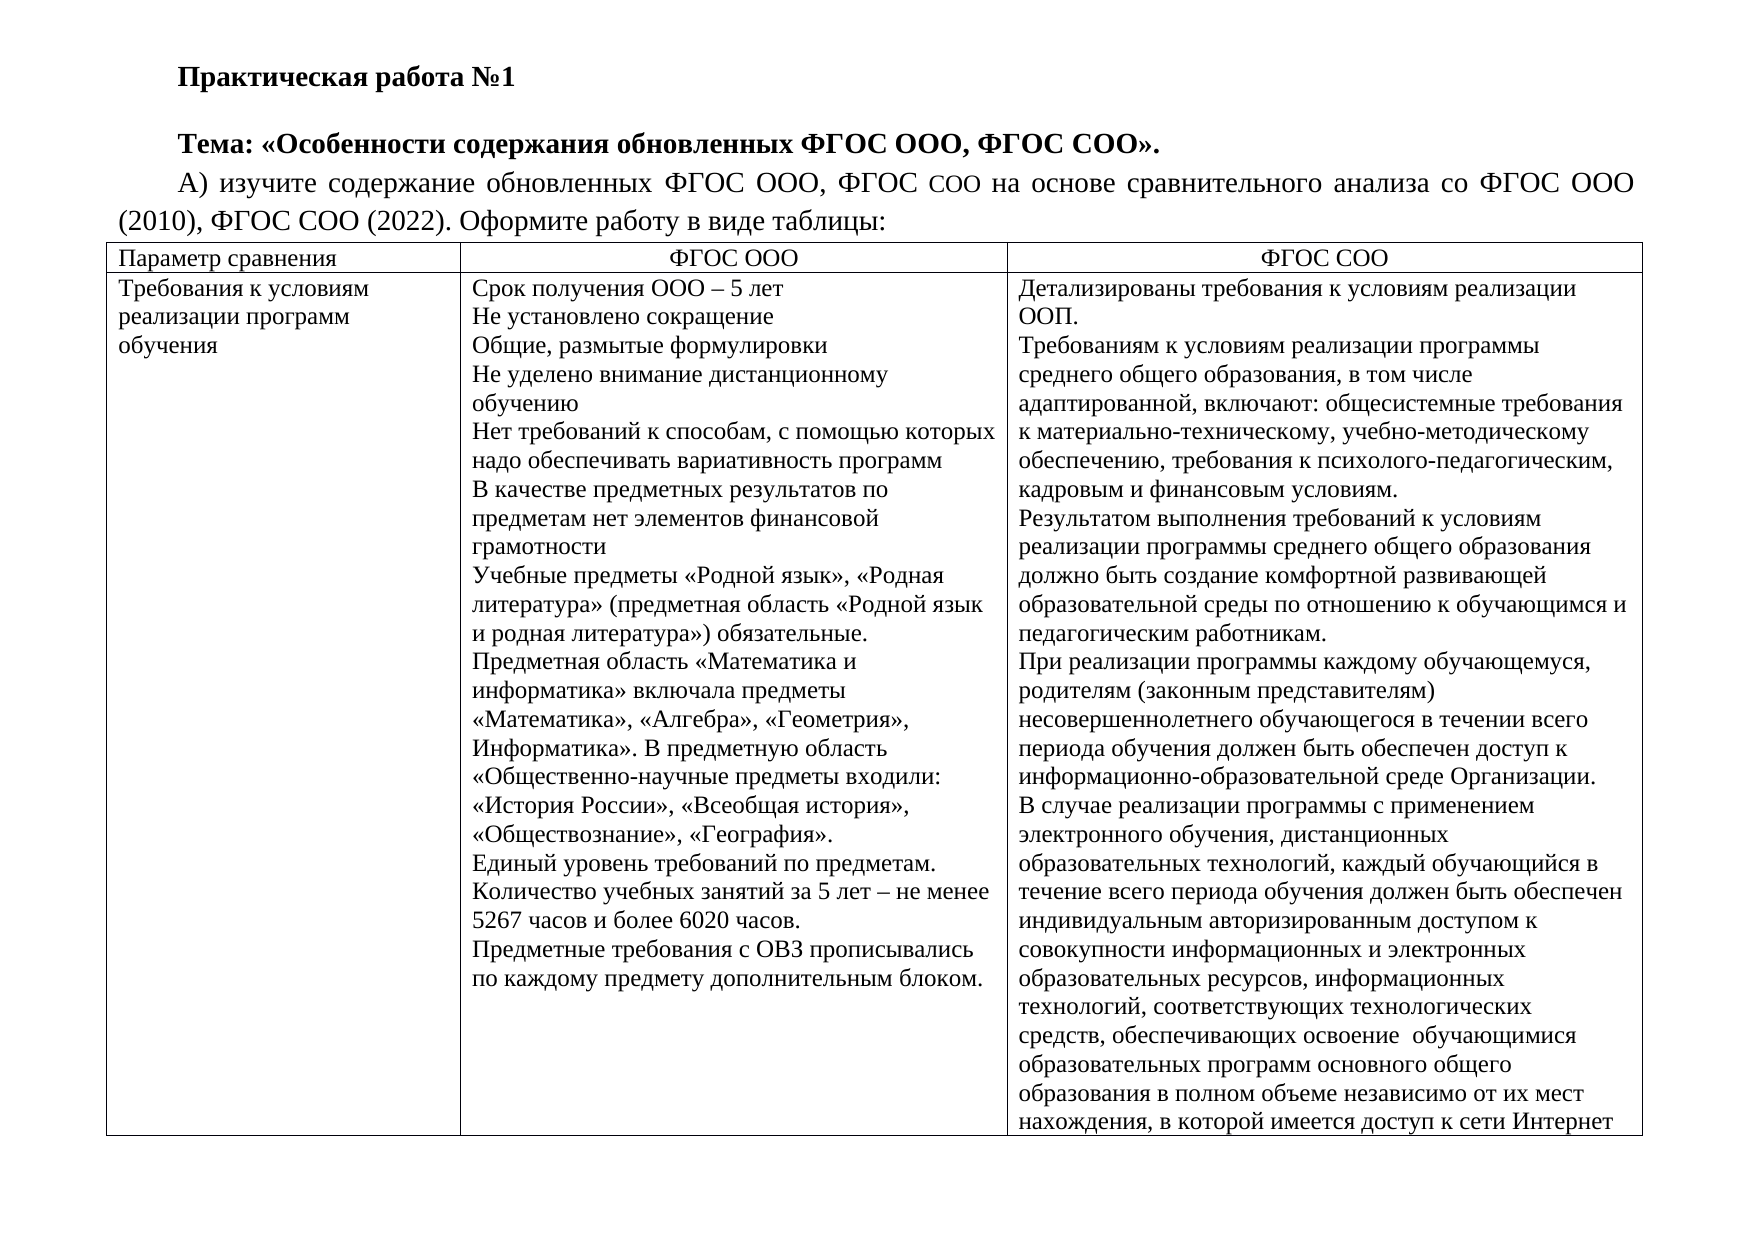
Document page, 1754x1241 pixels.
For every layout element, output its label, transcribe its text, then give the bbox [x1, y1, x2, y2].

text Тема: «Особенности содержания обновленных ФГОС ООО, ФГОС СОО». [118, 126, 1636, 160]
text А) изучите содержание обновленных ФГОС ООО, ФГОС СОО на основе сравнительного анализа со ФГОС ООО (2010), ФГОС СОО (2022). Оформите работу в виде таблицы: [118, 165, 1636, 237]
text Практическая работа №1 [118, 59, 1636, 93]
table_header ФГОС ООО [461, 243, 1007, 272]
table_header Параметр сравнения [107, 243, 460, 272]
table_cell Детализированы требования к условиям реализации ООП. Требованиям к условиям реализации программы среднего общего образования, в том числе адаптированной, включают: общесистемные требования к материально-техническому, учебно-методическому обеспечению, требования к психолого-педагогическим, кадровым и финансовым условиям. Результатом выполнения требований к условиям реализации программы среднего общего образования должно быть создание комфортной развивающей образовательной среды по отношению к обучающимся и педагогическим работникам. При реализации программы каждому обучающемуся, родителям (законным представителям) несовершеннолетнего обучающегося в течении всего периода обучения должен быть обеспечен доступ к информационно-образовательной среде Организации. В случае реализации программы с применением электронного обучения, дистанционных образовательных технологий, каждый обучающийся в течение всего периода обучения должен быть обеспечен индивидуальным авторизированным доступом к совокупности информационных и электронных образовательных ресурсов, информационных технологий, соответствующих технологических средств, обеспечивающих освоение обучающимися образовательных программ основного общего образования в полном объеме независимо от их мест нахождения, в которой имеется доступ к сети Интернет [1008, 273, 1642, 1135]
table_header ФГОС СОО [1008, 243, 1642, 272]
table_cell Срок получения ООО – 5 лет Не установлено сокращение Общие, размытые формулировки Не уделено внимание дистанционному обучению Нет требований к способам, с помощью которых надо обеспечивать вариативность программ В качестве предметных результатов по предметам нет элементов финансовой грамотности Учебные предметы «Родной язык», «Родная литература» (предметная область «Родной язык и родная литература») обязательные. Предметная область «Математика и информатика» включала предметы «Математика», «Алгебра», «Геометрия», Информатика». В предметную область «Общественно-научные предметы входили: «История России», «Всеобщая история», «Обществознание», «География». Единый уровень требований по предметам. Количество учебных занятий за 5 лет – не менее 5267 часов и более 6020 часов. Предметные требования с ОВЗ прописывались по каждому предмету дополнительным блоком. [461, 273, 1007, 1135]
table_cell Требования к условиям реализации программ обучения [107, 273, 460, 1135]
